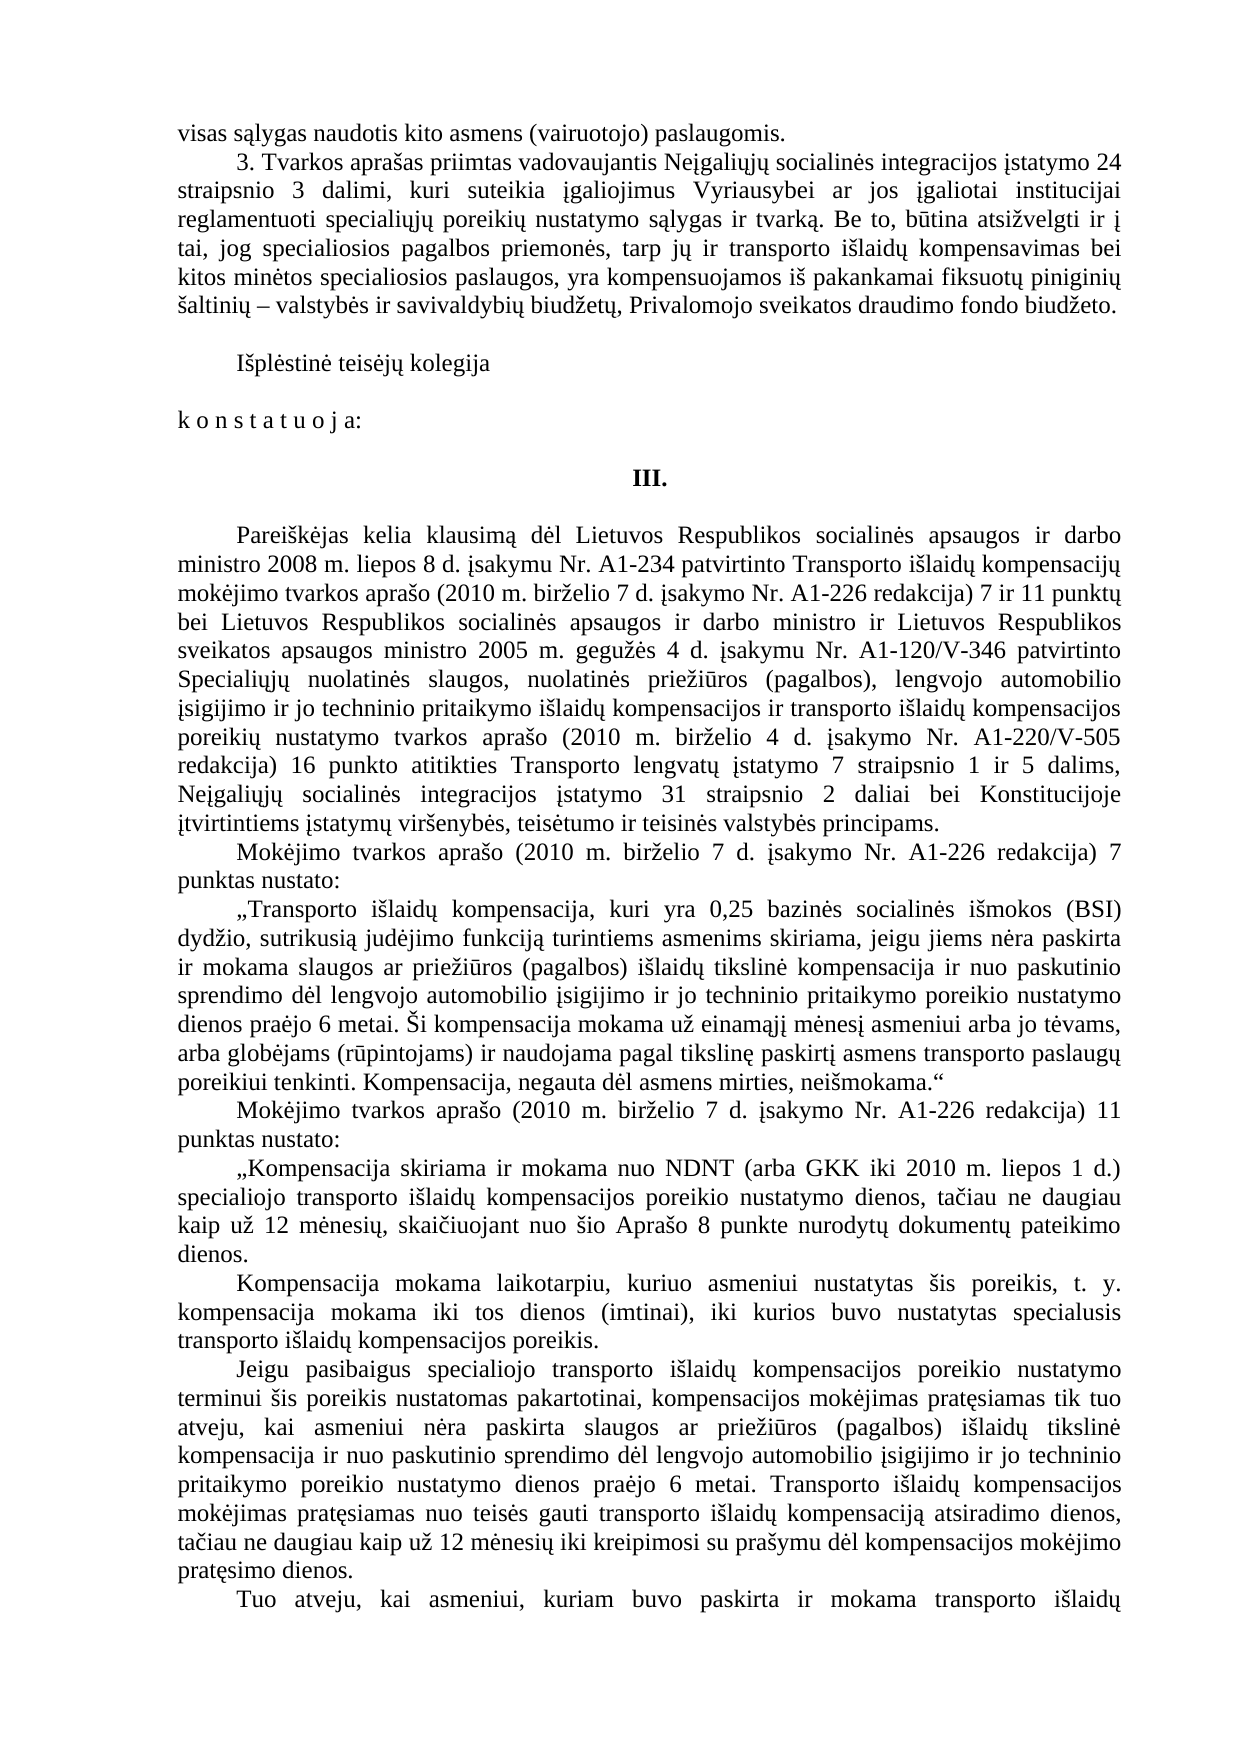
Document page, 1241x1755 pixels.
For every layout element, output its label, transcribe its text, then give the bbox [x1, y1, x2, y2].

text „Transporto išlaidų kompensacija, kuri yra 0,25 bazinės socialinės išmokos (BSI) dydžio, sutrikusią judėjimo funkciją turintiems asmenims skiriama, jeigu jiems nėra paskirta ir mokama slaugos ar priežiūros (pagalbos) išlaidų tikslinė kompensacija ir nuo paskutinio sprendimo dėl lengvojo automobilio įsigijimo ir jo techninio pritaikymo poreikio nustatymo dienos praėjo 6 metai. Ši kompensacija mokama už einamąjį mėnesį asmeniui arba jo tėvams, arba globėjams (rūpintojams) ir naudojama pagal tikslinę paskirtį asmens transporto paslaugų poreikiui tenkinti. Kompensacija, negauta dėl asmens mirties, neišmokama.“ [177, 894, 1122, 1096]
text III. [177, 463, 1122, 492]
text Mokėjimo tvarkos aprašo (2010 m. birželio 7 d. įsakymo Nr. A1-226 redakcija) 7 punktas nustato: [177, 837, 1122, 894]
text Mokėjimo tvarkos aprašo (2010 m. birželio 7 d. įsakymo Nr. A1-226 redakcija) 11 punktas nustato: [177, 1096, 1122, 1153]
text k o n s t a t u o j a: [177, 406, 1122, 434]
text „Kompensacija skiriama ir mokama nuo NDNT (arba GKK iki 2010 m. liepos 1 d.) specialiojo transporto išlaidų kompensacijos poreikio nustatymo dienos, tačiau ne daugiau kaip už 12 mėnesių, skaičiuojant nuo šio Aprašo 8 punkte nurodytų dokumentų pateikimo dienos. [177, 1153, 1122, 1268]
text Pareiškėjas kelia klausimą dėl Lietuvos Respublikos socialinės apsaugos ir darbo ministro 2008 m. liepos 8 d. įsakymu Nr. A1-234 patvirtinto Transporto išlaidų kompensacijų mokėjimo tvarkos aprašo (2010 m. birželio 7 d. įsakymo Nr. A1-226 redakcija) 7 ir 11 punktų bei Lietuvos Respublikos socialinės apsaugos ir darbo ministro ir Lietuvos Respublikos sveikatos apsaugos ministro 2005 m. gegužės 4 d. įsakymu Nr. A1-120/V-346 patvirtinto Specialiųjų nuolatinės slaugos, nuolatinės priežiūros (pagalbos), lengvojo automobilio įsigijimo ir jo techninio pritaikymo išlaidų kompensacijos ir transporto išlaidų kompensacijos poreikių nustatymo tvarkos aprašo (2010 m. birželio 4 d. įsakymo Nr. A1-220/V-505 redakcija) 16 punkto atitikties Transporto lengvatų įstatymo 7 straipsnio 1 ir 5 dalims, Neįgaliųjų socialinės integracijos įstatymo 31 straipsnio 2 daliai bei Konstitucijoje įtvirtintiems įstatymų viršenybės, teisėtumo ir teisinės valstybės principams. [177, 521, 1122, 837]
text Tuo atveju, kai asmeniui, kuriam buvo paskirta ir mokama transporto išlaidų [177, 1584, 1122, 1613]
text Jeigu pasibaigus specialiojo transporto išlaidų kompensacijos poreikio nustatymo terminui šis poreikis nustatomas pakartotinai, kompensacijos mokėjimas pratęsiamas tik tuo atveju, kai asmeniui nėra paskirta slaugos ar priežiūros (pagalbos) išlaidų tikslinė kompensacija ir nuo paskutinio sprendimo dėl lengvojo automobilio įsigijimo ir jo techninio pritaikymo poreikio nustatymo dienos praėjo 6 metai. Transporto išlaidų kompensacijos mokėjimas pratęsiamas nuo teisės gauti transporto išlaidų kompensaciją atsiradimo dienos, tačiau ne daugiau kaip už 12 mėnesių iki kreipimosi su prašymu dėl kompensacijos mokėjimo pratęsimo dienos. [177, 1354, 1122, 1584]
text Kompensacija mokama laikotarpiu, kuriuo asmeniui nustatytas šis poreikis, t. y. kompensacija mokama iki tos dienos (imtinai), iki kurios buvo nustatytas specialusis transporto išlaidų kompensacijos poreikis. [177, 1268, 1122, 1354]
text visas sąlygas naudotis kito asmens (vairuotojo) paslaugomis. [177, 118, 1122, 147]
text 3. Tvarkos aprašas priimtas vadovaujantis Neįgaliųjų socialinės integracijos įstatymo 24 straipsnio 3 dalimi, kuri suteikia įgaliojimus Vyriausybei ar jos įgaliotai institucijai reglamentuoti specialiųjų poreikių nustatymo sąlygas ir tvarką. Be to, būtina atsižvelgti ir į tai, jog specialiosios pagalbos priemonės, tarp jų ir transporto išlaidų kompensavimas bei kitos minėtos specialiosios paslaugos, yra kompensuojamos iš pakankamai fiksuotų piniginių šaltinių – valstybės ir savivaldybių biudžetų, Privalomojo sveikatos draudimo fondo biudžeto. [177, 147, 1122, 319]
text Išplėstinė teisėjų kolegija [177, 348, 1122, 377]
